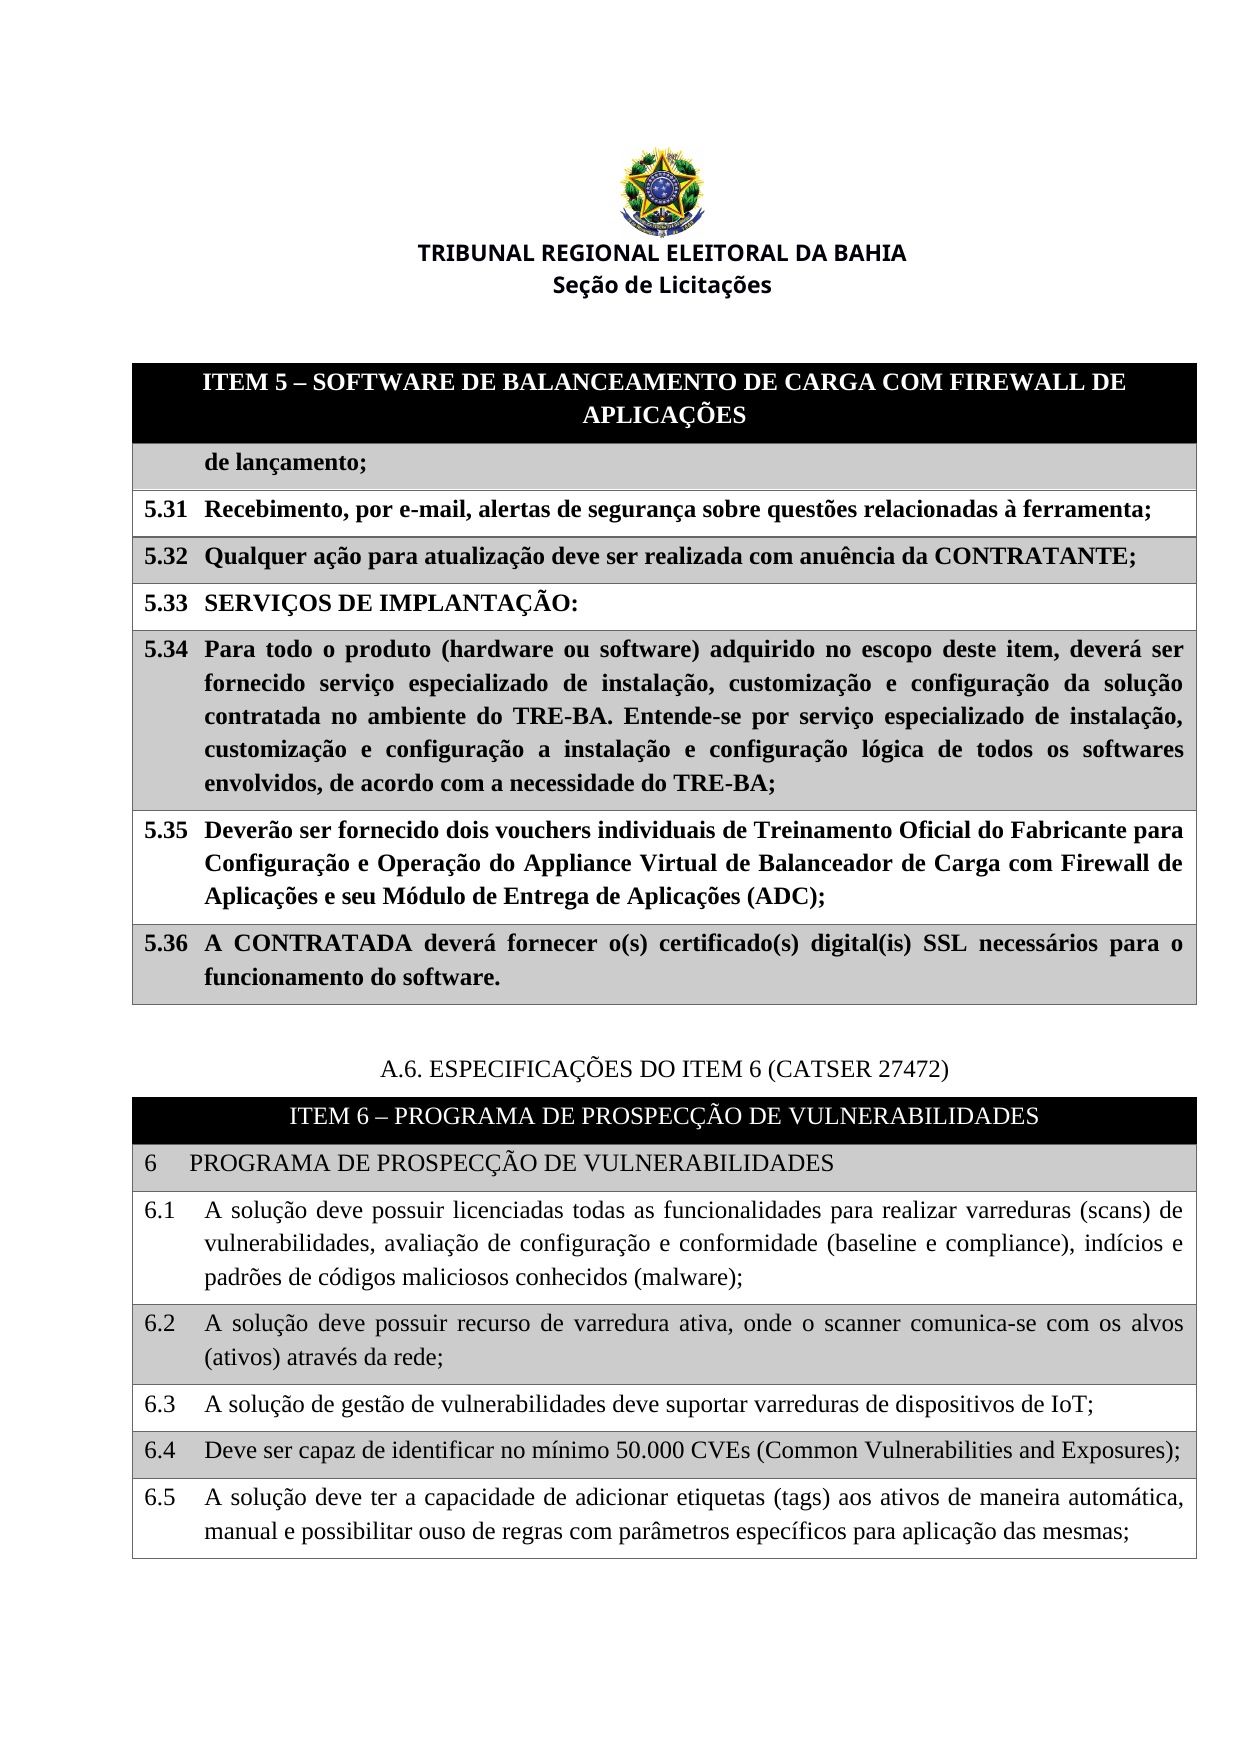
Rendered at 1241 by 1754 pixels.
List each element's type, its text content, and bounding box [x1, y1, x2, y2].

table_cell A solução deve ter a capacidade de adicionar etiquetas (tags) aos ativos de maneira automática, manual e possibilitar ouso de regras com parâmetros específicos para aplicação das mesmas; [133, 1479, 1196, 1558]
table_cell A solução deve possuir licenciadas todas as funcionalidades para realizar varreduras (scans) de vulnerabilidades, avaliação de configuração e conformidade (baseline e compliance), indícios e padrões de códigos maliciosos conhecidos (malware); [133, 1192, 1196, 1304]
table_cell Deverão ser fornecido dois vouchers individuais de Treinamento Oficial do Fabricante para Configuração e Operação do Appliance Virtual de Balanceador de Carga com Firewall de Aplicações e seu Módulo de Entrega de Aplicações (ADC); [133, 811, 1196, 924]
table_header ITEM 5 – SOFTWARE DE BALANCEAMENTO DE CARGA COM FIREWALL DE APLICAÇÕES [133, 364, 1196, 443]
table_cell Qualquer ação para atualização deve ser realizada com anuência da CONTRATANTE; [133, 538, 1196, 583]
table_cell A solução deve possuir recurso de varredura ativa, onde o scanner comunica-se com os alvos (ativos) através da rede; [133, 1305, 1196, 1384]
table_cell A solução de gestão de vulnerabilidades deve suportar varreduras de dispositivos de IoT; [133, 1385, 1196, 1431]
text A.6. ESPECIFICAÇÕES DO ITEM 6 (CATSER 27472) [133, 1051, 1196, 1084]
table_cell Recebimento, por e-mail, alertas de segurança sobre questões relacionadas à ferramenta; [133, 491, 1196, 536]
table_cell Deve ser capaz de identificar no mínimo 50.000 CVEs (Common Vulnerabilities and Exposures); [133, 1432, 1196, 1478]
table_cell A CONTRATADA deverá fornecer o(s) certificado(s) digital(is) SSL necessários para o funcionamento do software. [133, 925, 1196, 1004]
table_cell Para todo o produto (hardware ou software) adquirido no escopo deste item, deverá ser fornecido serviço especializado de instalação, customização e configuração da solução contratada no ambiente do TRE-BA. Entende-se por serviço especializado de instalação, customização e configuração a instalação e configuração lógica de todos os softwares envolvidos, de acordo com a necessidade do TRE-BA; [133, 631, 1196, 810]
table_cell de lançamento; [133, 444, 1196, 489]
table_cell PROGRAMA DE PROSPECÇÃO DE VULNERABILIDADES [133, 1145, 1196, 1191]
table_cell SERVIÇOS DE IMPLANTAÇÃO: [133, 584, 1196, 630]
table_header ITEM 6 – PROGRAMA DE PROSPECÇÃO DE VULNERABILIDADES [133, 1098, 1196, 1144]
